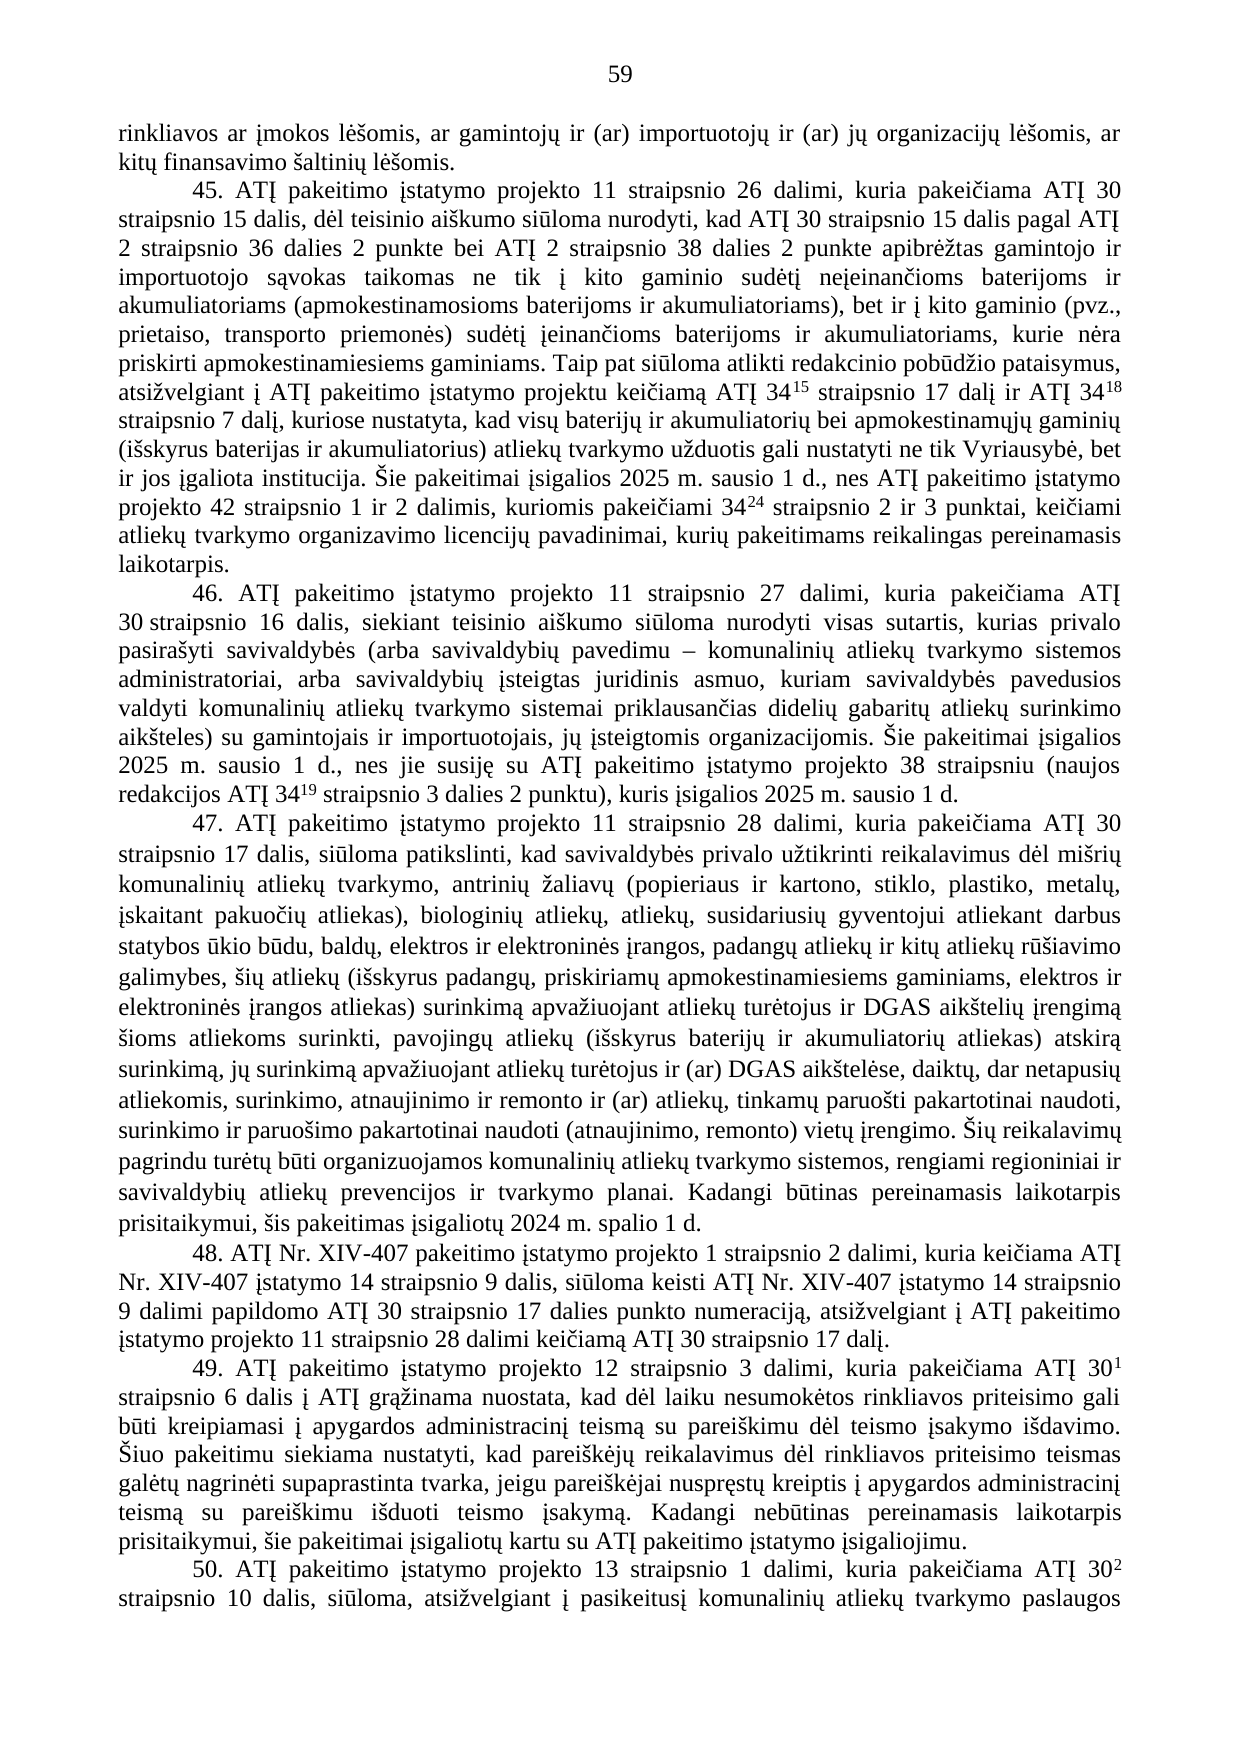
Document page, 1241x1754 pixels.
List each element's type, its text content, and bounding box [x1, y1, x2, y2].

text 47. ATĮ pakeitimo įstatymo projekto 11 straipsnio 28 dalimi, kuria pakeičiama ATĮ 30 straipsnio 17 dalis, siūloma patikslinti, kad savivaldybės privalo užtikrinti reikalavimus dėl mišrių komunalinių atliekų tvarkymo, antrinių žaliavų (popieriaus ir kartono, stiklo, plastiko, metalų, įskaitant pakuočių atliekas), biologinių atliekų, atliekų, susidariusių gyventojui atliekant darbus statybos ūkio būdu, baldų, elektros ir elektroninės įrangos, padangų atliekų ir kitų atliekų rūšiavimo galimybes, šių atliekų (išskyrus padangų, priskiriamų apmokestinamiesiems gaminiams, elektros ir elektroninės įrangos atliekas) surinkimą apvažiuojant atliekų turėtojus ir DGAS aikštelių įrengimą šioms atliekoms surinkti, pavojingų atliekų (išskyrus baterijų ir akumuliatorių atliekas) atskirą surinkimą, jų surinkimą apvažiuojant atliekų turėtojus ir (ar) DGAS aikštelėse, daiktų, dar netapusių atliekomis, surinkimo, atnaujinimo ir remonto ir (ar) atliekų, tinkamų paruošti pakartotinai naudoti, surinkimo ir paruošimo pakartotinai naudoti (atnaujinimo, remonto) vietų įrengimo. Šių reikalavimų pagrindu turėtų būti organizuojamos komunalinių atliekų tvarkymo sistemos, rengiami regioniniai ir savivaldybių atliekų prevencijos ir tvarkymo planai. Kadangi būtinas pereinamasis laikotarpis prisitaikymui, šis pakeitimas įsigaliotų 2024 m. spalio 1 d. [118, 808, 1122, 1236]
text 46. ATĮ pakeitimo įstatymo projekto 11 straipsnio 27 dalimi, kuria pakeičiama ATĮ 30 straipsnio 16 dalis, siekiant teisinio aiškumo siūloma nurodyti visas sutartis, kurias privalo pasirašyti savivaldybės (arba savivaldybių pavedimu – komunalinių atliekų tvarkymo sistemos administratoriai, arba savivaldybių įsteigtas juridinis asmuo, kuriam savivaldybės pavedusios valdyti komunalinių atliekų tvarkymo sistemai priklausančias didelių gabaritų atliekų surinkimo aikšteles) su gamintojais ir importuotojais, jų įsteigtomis organizacijomis. Šie pakeitimai įsigalios 2025 m. sausio 1 d., nes jie susiję su ATĮ pakeitimo įstatymo projekto 38 straipsniu (naujos redakcijos ATĮ 3419 straipsnio 3 dalies 2 punktu), kuris įsigalios 2025 m. sausio 1 d. [118, 578, 1122, 808]
text rinkliavos ar įmokos lėšomis, ar gamintojų ir (ar) importuotojų ir (ar) jų organizacijų lėšomis, ar kitų finansavimo šaltinių lėšomis. [118, 118, 1122, 176]
text 50. ATĮ pakeitimo įstatymo projekto 13 straipsnio 1 dalimi, kuria pakeičiama ATĮ 302 straipsnio 10 dalis, siūloma, atsižvelgiant į pasikeitusį komunalinių atliekų tvarkymo paslaugos [118, 1554, 1122, 1612]
text 48. ATĮ Nr. XIV-407 pakeitimo įstatymo projekto 1 straipsnio 2 dalimi, kuria keičiama ATĮ Nr. XIV-407 įstatymo 14 straipsnio 9 dalis, siūloma keisti ATĮ Nr. XIV-407 įstatymo 14 straipsnio 9 dalimi papildomo ATĮ 30 straipsnio 17 dalies punkto numeraciją, atsižvelgiant į ATĮ pakeitimo įstatymo projekto 11 straipsnio 28 dalimi keičiamą ATĮ 30 straipsnio 17 dalį. [118, 1238, 1122, 1353]
text 49. ATĮ pakeitimo įstatymo projekto 12 straipsnio 3 dalimi, kuria pakeičiama ATĮ 301 straipsnio 6 dalis į ATĮ grąžinama nuostata, kad dėl laiku nesumokėtos rinkliavos priteisimo gali būti kreipiamasi į apygardos administracinį teismą su pareiškimu dėl teismo įsakymo išdavimo. Šiuo pakeitimu siekiama nustatyti, kad pareiškėjų reikalavimus dėl rinkliavos priteisimo teismas galėtų nagrinėti supaprastinta tvarka, jeigu pareiškėjai nuspręstų kreiptis į apygardos administracinį teismą su pareiškimu išduoti teismo įsakymą. Kadangi nebūtinas pereinamasis laikotarpis prisitaikymui, šie pakeitimai įsigaliotų kartu su ATĮ pakeitimo įstatymo įsigaliojimu. [118, 1353, 1122, 1554]
text 45. ATĮ pakeitimo įstatymo projekto 11 straipsnio 26 dalimi, kuria pakeičiama ATĮ 30 straipsnio 15 dalis, dėl teisinio aiškumo siūloma nurodyti, kad ATĮ 30 straipsnio 15 dalis pagal ATĮ 2 straipsnio 36 dalies 2 punkte bei ATĮ 2 straipsnio 38 dalies 2 punkte apibrėžtas gamintojo ir importuotojo sąvokas taikomas ne tik į kito gaminio sudėtį neįeinančioms baterijoms ir akumuliatoriams (apmokestinamosioms baterijoms ir akumuliatoriams), bet ir į kito gaminio (pvz., prietaiso, transporto priemonės) sudėtį įeinančioms baterijoms ir akumuliatoriams, kurie nėra priskirti apmokestinamiesiems gaminiams. Taip pat siūloma atlikti redakcinio pobūdžio pataisymus, atsižvelgiant į ATĮ pakeitimo įstatymo projektu keičiamą ATĮ 3415 straipsnio 17 dalį ir ATĮ 3418 straipsnio 7 dalį, kuriose nustatyta, kad visų baterijų ir akumuliatorių bei apmokestinamųjų gaminių (išskyrus baterijas ir akumuliatorius) atliekų tvarkymo užduotis gali nustatyti ne tik Vyriausybė, bet ir jos įgaliota institucija. Šie pakeitimai įsigalios 2025 m. sausio 1 d., nes ATĮ pakeitimo įstatymo projekto 42 straipsnio 1 ir 2 dalimis, kuriomis pakeičiami 3424 straipsnio 2 ir 3 punktai, keičiami atliekų tvarkymo organizavimo licencijų pavadinimai, kurių pakeitimams reikalingas pereinamasis laikotarpis. [118, 176, 1122, 578]
